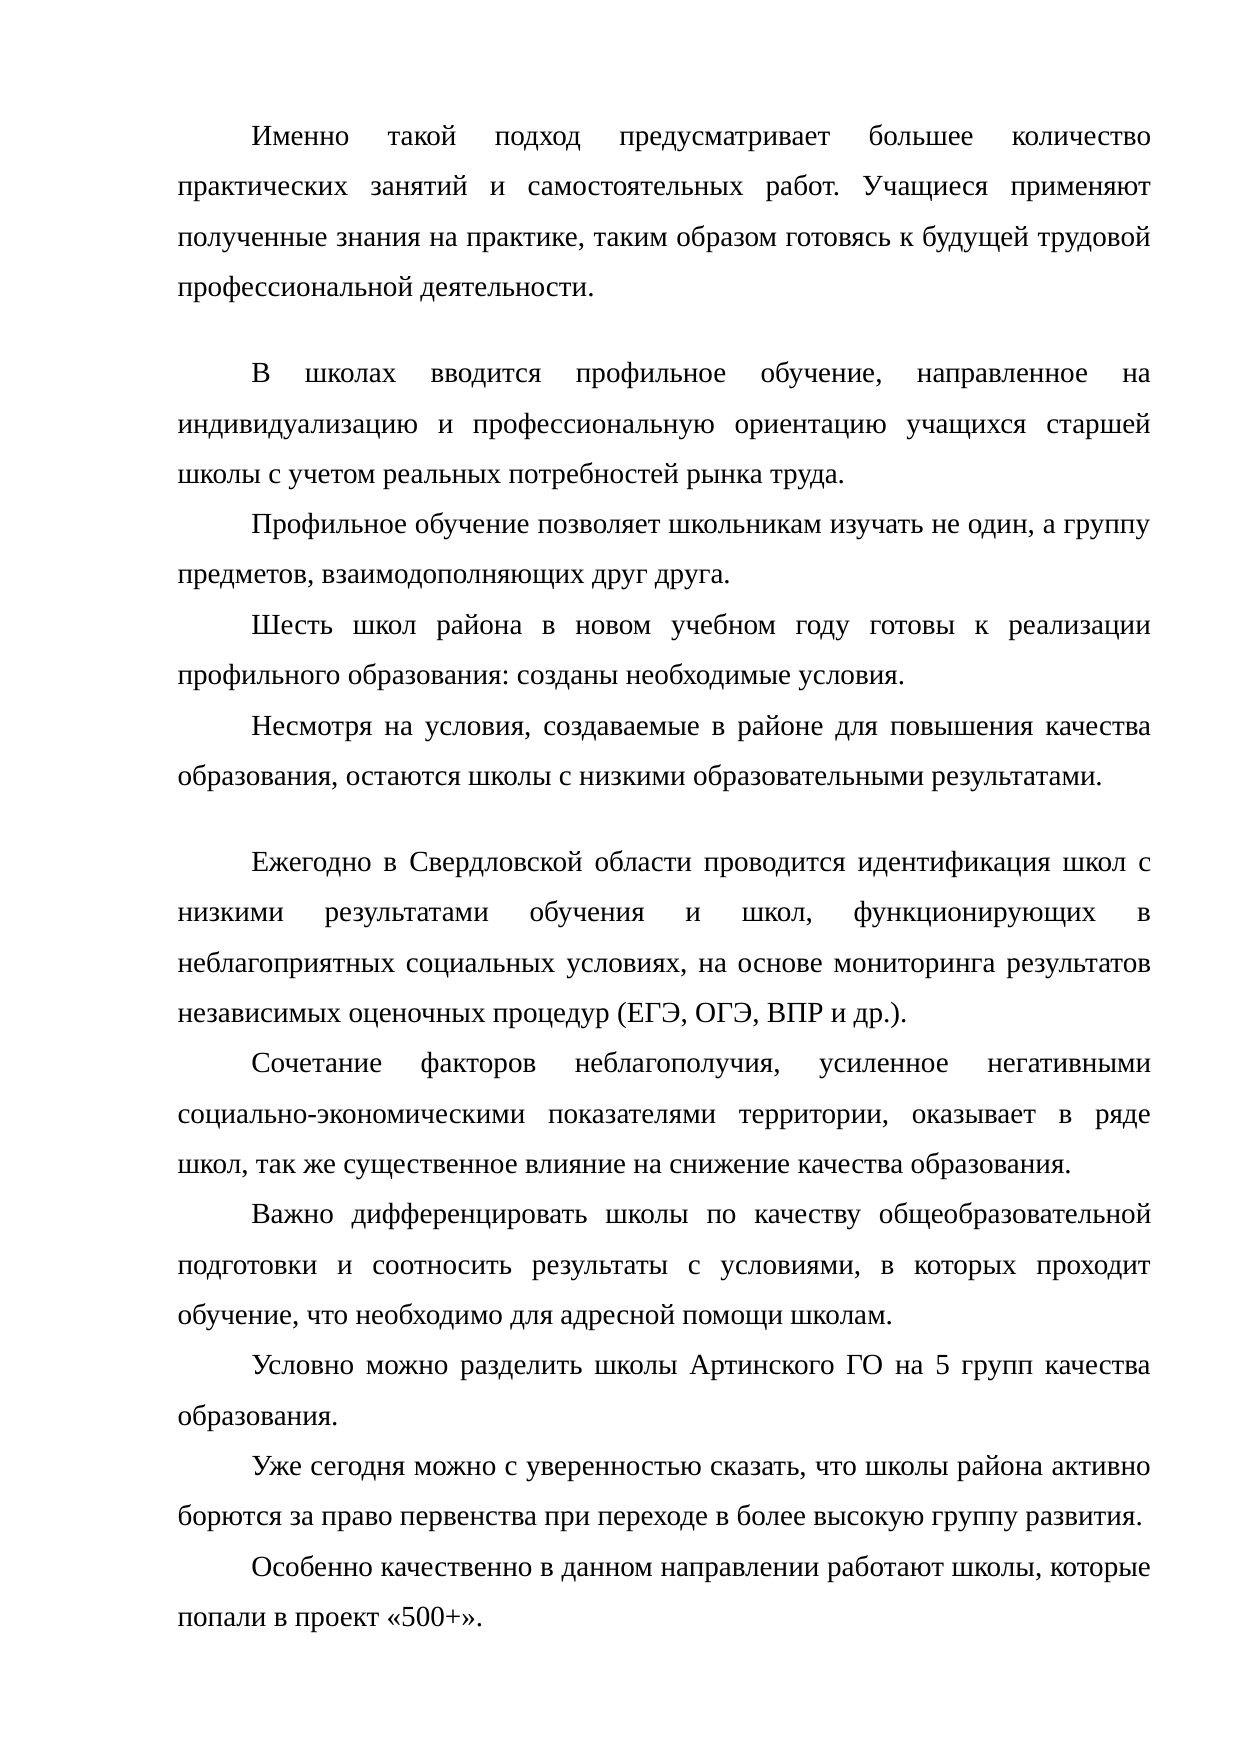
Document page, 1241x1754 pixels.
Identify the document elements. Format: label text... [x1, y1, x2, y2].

text Ежегодно в Свердловской области проводится идентификация школ с низкими результатами обучения и школ, функционирующих в неблагоприятных социальных условиях, на основе мониторинга результатов независимых оценочных процедур (ЕГЭ, ОГЭ, ВПР и др.). [177, 844, 1152, 1029]
text В школах вводится профильное обучение, направленное на индивидуализацию и профессиональную ориентацию учащихся старшей школы с учетом реальных потребностей рынка труда. [177, 355, 1152, 489]
text Сочетание факторов неблагополучия, усиленное негативными социально-экономическими показателями территории, оказывает в ряде школ, так же существенное влияние на снижение качества образования. [177, 1046, 1152, 1180]
text Несмотря на условия, создаваемые в районе для повышения качества образования, остаются школы с низкими образовательными результатами. [177, 708, 1152, 791]
text Уже сегодня можно с уверенностью сказать, что школы района активно борются за право первенства при переходе в более высокую группу развития. [177, 1448, 1152, 1532]
text Важно дифференцировать школы по качеству общеобразовательной подготовки и соотносить результаты с условиями, в которых проходит обучение, что необходимо для адресной помощи школам. [177, 1196, 1152, 1331]
text Профильное обучение позволяет школьникам изучать не один, а группу предметов, взаимодополняющих друг друга. [177, 506, 1152, 590]
text Шесть школ района в новом учебном году готовы к реализации профильного образования: созданы необходимые условия. [177, 607, 1152, 691]
text Именно такой подход предусматривает большее количество практических занятий и самостоятельных работ. Учащиеся применяют полученные знания на практике, таким образом готовясь к будущей трудовой профессиональной деятельности. [177, 118, 1152, 303]
text Условно можно разделить школы Артинского ГО на 5 групп качества образования. [177, 1347, 1152, 1431]
text Особенно качественно в данном направлении работают школы, которые попали в проект «500+». [177, 1549, 1152, 1632]
